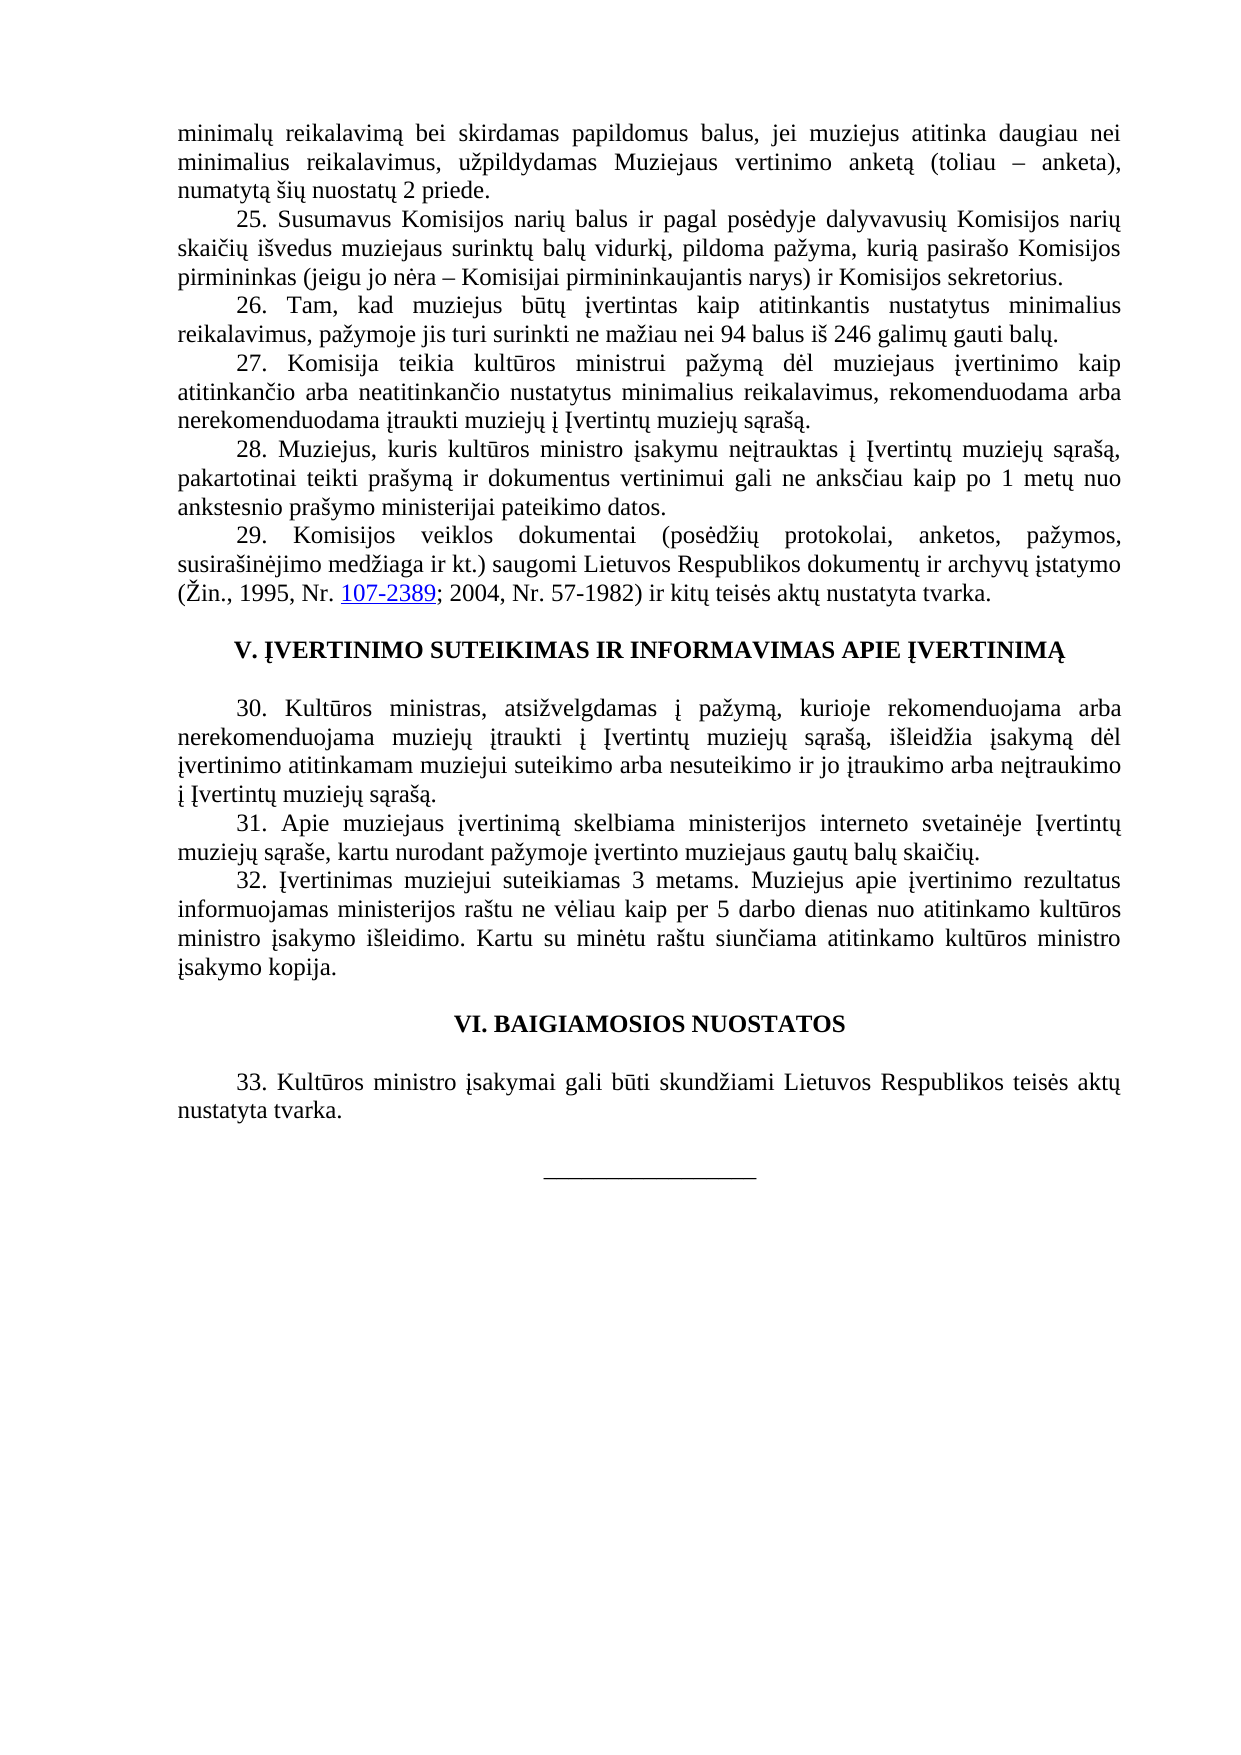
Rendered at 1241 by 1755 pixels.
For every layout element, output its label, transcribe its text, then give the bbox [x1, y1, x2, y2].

text 27. Komisija teikia kultūros ministrui pažymą dėl muziejaus įvertinimo kaip atitinkančio arba neatitinkančio nustatytus minimalius reikalavimus, rekomenduodama arba nerekomenduodama įtraukti muziejų į Įvertintų muziejų sąrašą. [177, 348, 1122, 434]
text 25. Susumavus Komisijos narių balus ir pagal posėdyje dalyvavusių Komisijos narių skaičių išvedus muziejaus surinktų balų vidurkį, pildoma pažyma, kurią pasirašo Komisijos pirmininkas (jeigu jo nėra – Komisijai pirmininkaujantis narys) ir Komisijos sekretorius. [177, 204, 1122, 291]
text VI. BAIGIAMOSIOS NUOSTATOS [177, 1009, 1122, 1038]
text V. ĮVERTINIMO SUTEIKIMAS IR INFORMAVIMAS APIE ĮVERTINIMĄ [177, 636, 1122, 664]
text 33. Kultūros ministro įsakymai gali būti skundžiami Lietuvos Respublikos teisės aktų nustatyta tvarka. [177, 1067, 1122, 1124]
text minimalų reikalavimą bei skirdamas papildomus balus, jei muziejus atitinka daugiau nei minimalius reikalavimus, užpildydamas Muziejaus vertinimo anketą (toliau – anketa), numatytą šių nuostatų 2 priede. [177, 118, 1122, 204]
text 32. Įvertinimas muziejui suteikiamas 3 metams. Muziejus apie įvertinimo rezultatus informuojamas ministerijos raštu ne vėliau kaip per 5 darbo dienas nuo atitinkamo kultūros ministro įsakymo išleidimo. Kartu su minėtu raštu siunčiama atitinkamo kultūros ministro įsakymo kopija. [177, 866, 1122, 981]
text 26. Tam, kad muziejus būtų įvertintas kaip atitinkantis nustatytus minimalius reikalavimus, pažymoje jis turi surinkti ne mažiau nei 94 balus iš 246 galimų gauti balų. [177, 291, 1122, 348]
text 30. Kultūros ministras, atsižvelgdamas į pažymą, kurioje rekomenduojama arba nerekomenduojama muziejų įtraukti į Įvertintų muziejų sąrašą, išleidžia įsakymą dėl įvertinimo atitinkamam muziejui suteikimo arba nesuteikimo ir jo įtraukimo arba neįtraukimo į Įvertintų muziejų sąrašą. [177, 693, 1122, 808]
text _________________ [177, 1153, 1122, 1182]
text 31. Apie muziejaus įvertinimą skelbiama ministerijos interneto svetainėje Įvertintų muziejų sąraše, kartu nurodant pažymoje įvertinto muziejaus gautų balų skaičių. [177, 808, 1122, 866]
text 28. Muziejus, kuris kultūros ministro įsakymu neįtrauktas į Įvertintų muziejų sąrašą, pakartotinai teikti prašymą ir dokumentus vertinimui gali ne anksčiau kaip po 1 metų nuo ankstesnio prašymo ministerijai pateikimo datos. [177, 434, 1122, 521]
text 29. Komisijos veiklos dokumentai (posėdžių protokolai, anketos, pažymos, susirašinėjimo medžiaga ir kt.) saugomi Lietuvos Respublikos dokumentų ir archyvų įstatymo (Žin., 1995, Nr. 107-2389; 2004, Nr. 57-1982) ir kitų teisės aktų nustatyta tvarka. [177, 521, 1122, 607]
